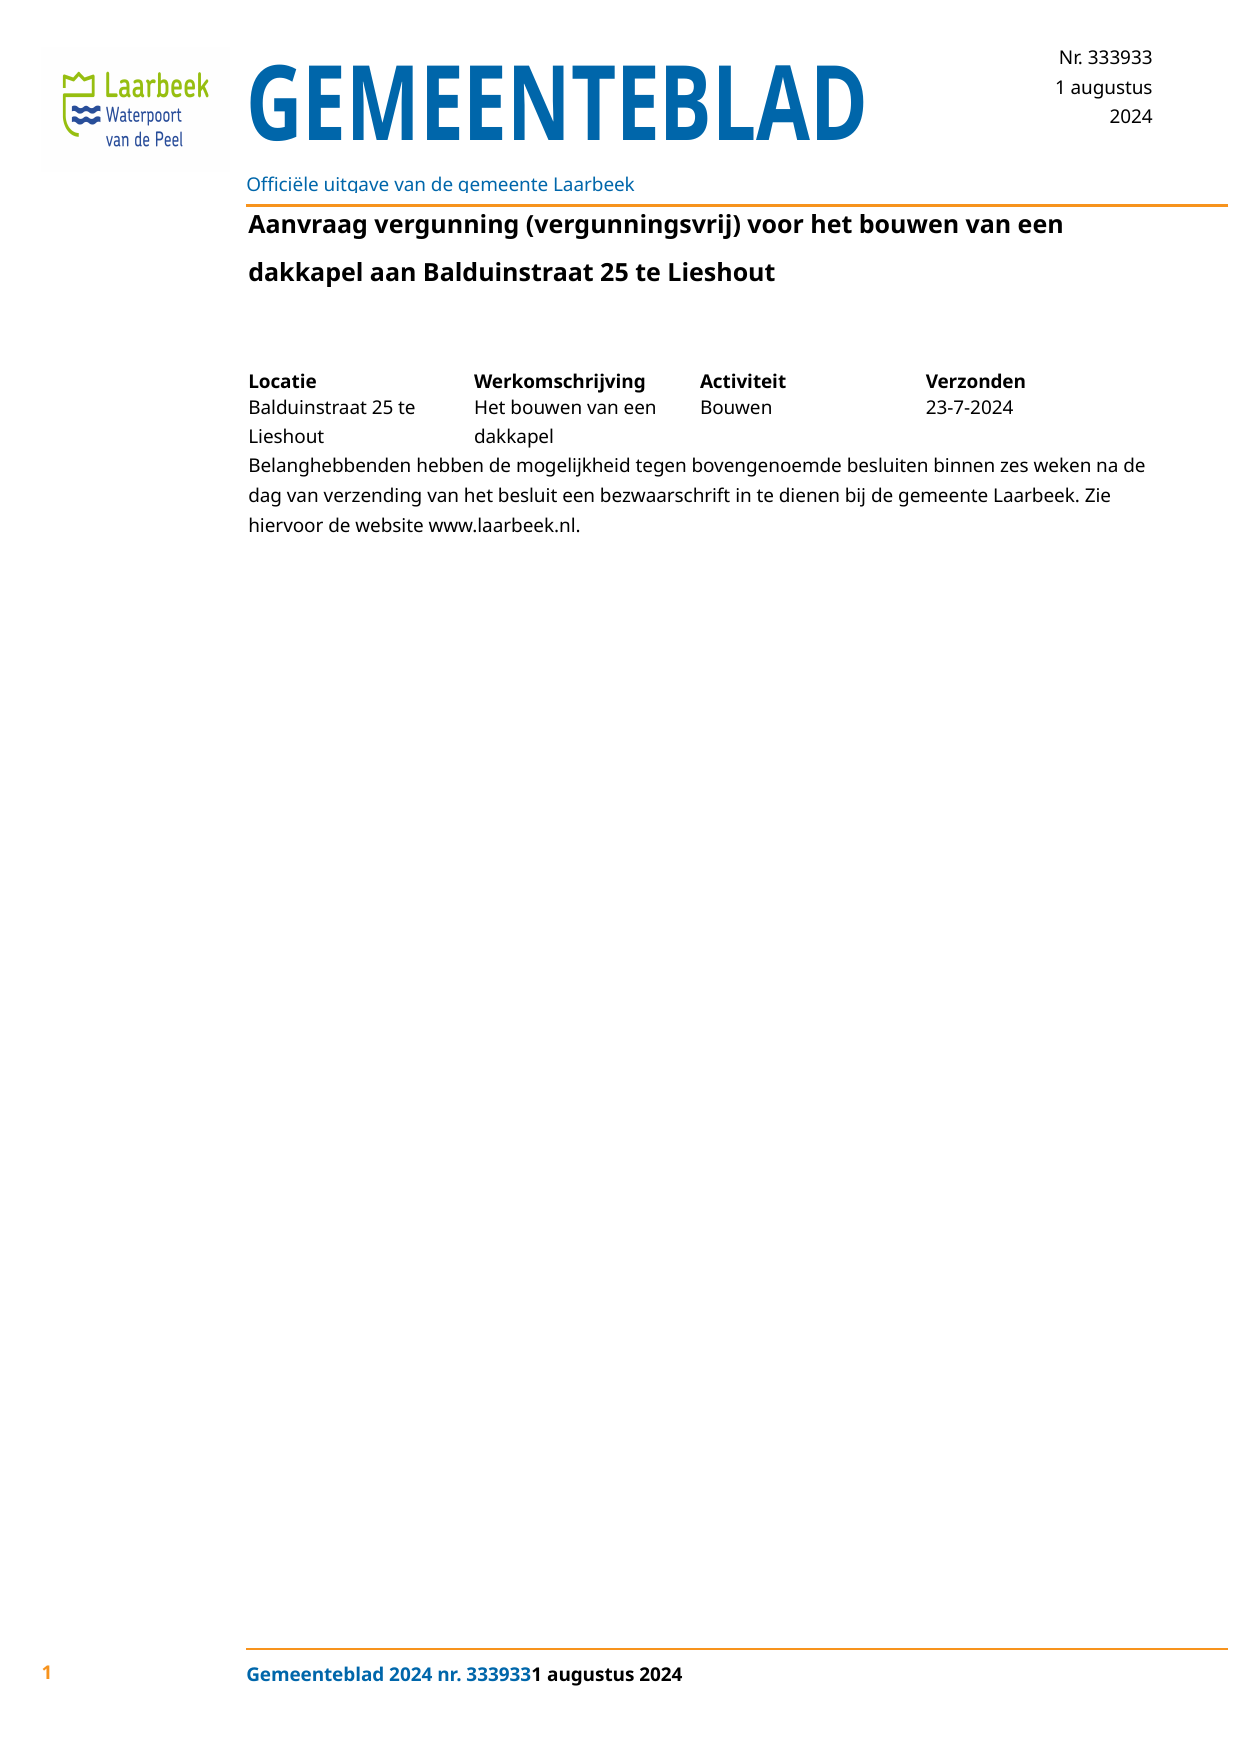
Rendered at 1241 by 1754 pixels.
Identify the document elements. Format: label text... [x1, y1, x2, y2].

table_header Locatie [248, 369, 474, 394]
table_cell 23-7-2024 [926, 394, 1152, 449]
table_cell Balduinstraat 25 te Lieshout [248, 394, 474, 449]
table_cell Bouwen [700, 394, 926, 449]
table_header Werkomschrijving [474, 369, 700, 394]
table_header Verzonden [926, 369, 1152, 394]
text Belanghebbenden hebben de mogelijkheid tegen bovengenoemde besluiten binnen zes weken na de dag van verzending van het besluit een bezwaarschrift in te dienen bij de gemeente Laarbeek. Zie hiervoor de website www.laarbeek.nl. [248, 453, 1152, 538]
text Aanvraag vergunning (vergunningsvrij) voor het bouwen van een dakkapel aan Balduinstraat 25 te Lieshout [248, 207, 1152, 288]
picture [41, 47, 231, 172]
table_header Activiteit [700, 369, 926, 394]
table_cell Het bouwen van een dakkapel [474, 394, 700, 449]
